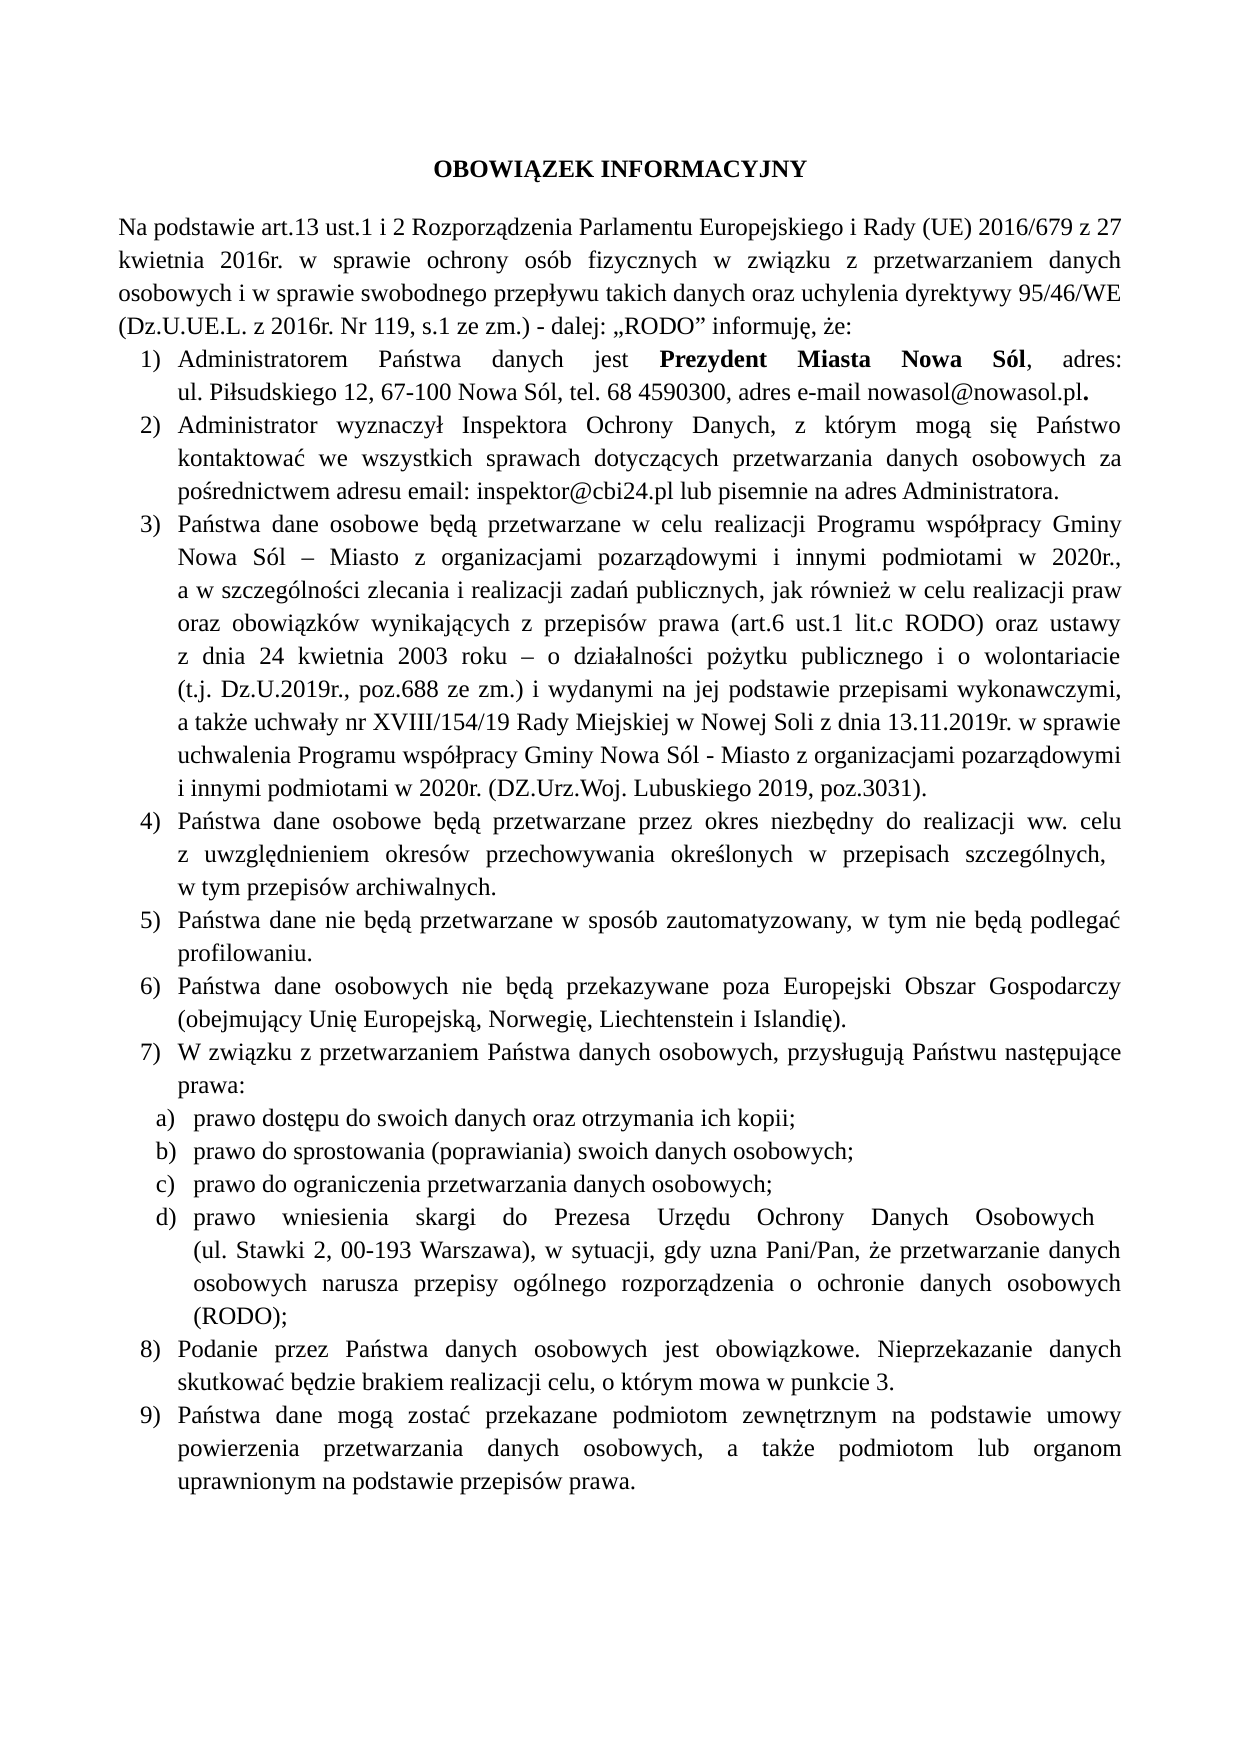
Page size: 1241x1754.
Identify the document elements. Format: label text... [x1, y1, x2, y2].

text Na podstawie art.13 ust.1 i 2 Rozporządzenia Parlamentu Europejskiego i Rady (UE) 2016/679 z 27 kwietnia 2016r. w sprawie ochrony osób fizycznych w związku z przetwarzaniem danych osobowych i w sprawie swobodnego przepływu takich danych oraz uchylenia dyrektywy 95/46/WE (Dz.U.UE.L. z 2016r. Nr 119, s.1 ze zm.) - dalej: „RODO” informuję, że: [118, 212, 1122, 339]
list W związku z przetwarzaniem Państwa danych osobowych, przysługują Państwu następujące prawa: [140, 1037, 1122, 1099]
list Państwa dane osobowe będą przetwarzane przez okres niezbędny do realizacji ww. celu z uwzględnieniem okresów przechowywania określonych w przepisach szczególnych, w tym przepisów archiwalnych. [140, 806, 1122, 901]
list prawo dostępu do swoich danych oraz otrzymania ich kopii; [156, 1103, 1122, 1132]
list Administrator wyznaczył Inspektora Ochrony Danych, z którym mogą się Państwo kontaktować we wszystkich sprawach dotyczących przetwarzania danych osobowych za pośrednictwem adresu email: inspektor@cbi24.pl lub pisemnie na adres Administratora. [140, 410, 1122, 504]
list prawo wniesienia skargi do Prezesa Urzędu Ochrony Danych Osobowych (ul. Stawki 2, 00-193 Warszawa), w sytuacji, gdy uzna Pani/Pan, że przetwarzanie danych osobowych narusza przepisy ogólnego rozporządzenia o ochronie danych osobowych (RODO); [156, 1202, 1122, 1330]
text OBOWIĄZEK INFORMACYJNY [118, 154, 1122, 183]
list prawo do ograniczenia przetwarzania danych osobowych; [156, 1169, 1122, 1198]
list Administratorem Państwa danych jest Prezydent Miasta Nowa Sól, adres: ul. Piłsudskiego 12, 67-100 Nowa Sól, tel. 68 4590300, adres e-mail nowasol@nowasol.pl. [140, 344, 1122, 406]
list prawo do sprostowania (poprawiania) swoich danych osobowych; [156, 1136, 1122, 1165]
list Państwa dane nie będą przetwarzane w sposób zautomatyzowany, w tym nie będą podlegać profilowaniu. [140, 905, 1122, 967]
list Państwa dane mogą zostać przekazane podmiotom zewnętrznym na podstawie umowy powierzenia przetwarzania danych osobowych, a także podmiotom lub organom uprawnionym na podstawie przepisów prawa. [140, 1400, 1122, 1495]
list Podanie przez Państwa danych osobowych jest obowiązkowe. Nieprzekazanie danych skutkować będzie brakiem realizacji celu, o którym mowa w punkcie 3. [140, 1334, 1122, 1396]
list Państwa dane osobowe będą przetwarzane w celu realizacji Programu współpracy Gminy Nowa Sól – Miasto z organizacjami pozarządowymi i innymi podmiotami w 2020r., a w szczególności zlecania i realizacji zadań publicznych, jak również w celu realizacji praw oraz obowiązków wynikających z przepisów prawa (art.6 ust.1 lit.c RODO) oraz ustawy z dnia 24 kwietnia 2003 roku – o działalności pożytku publicznego i o wolontariacie (t.j. Dz.U.2019r., poz.688 ze zm.) i wydanymi na jej podstawie przepisami wykonawczymi, a także uchwały nr XVIII/154/19 Rady Miejskiej w Nowej Soli z dnia 13.11.2019r. w sprawie uchwalenia Programu współpracy Gminy Nowa Sól - Miasto z organizacjami pozarządowymi i innymi podmiotami w 2020r. (DZ.Urz.Woj. Lubuskiego 2019, poz.3031). [140, 509, 1122, 802]
list Państwa dane osobowych nie będą przekazywane poza Europejski Obszar Gospodarczy (obejmujący Unię Europejską, Norwegię, Liechtenstein i Islandię). [140, 971, 1122, 1033]
